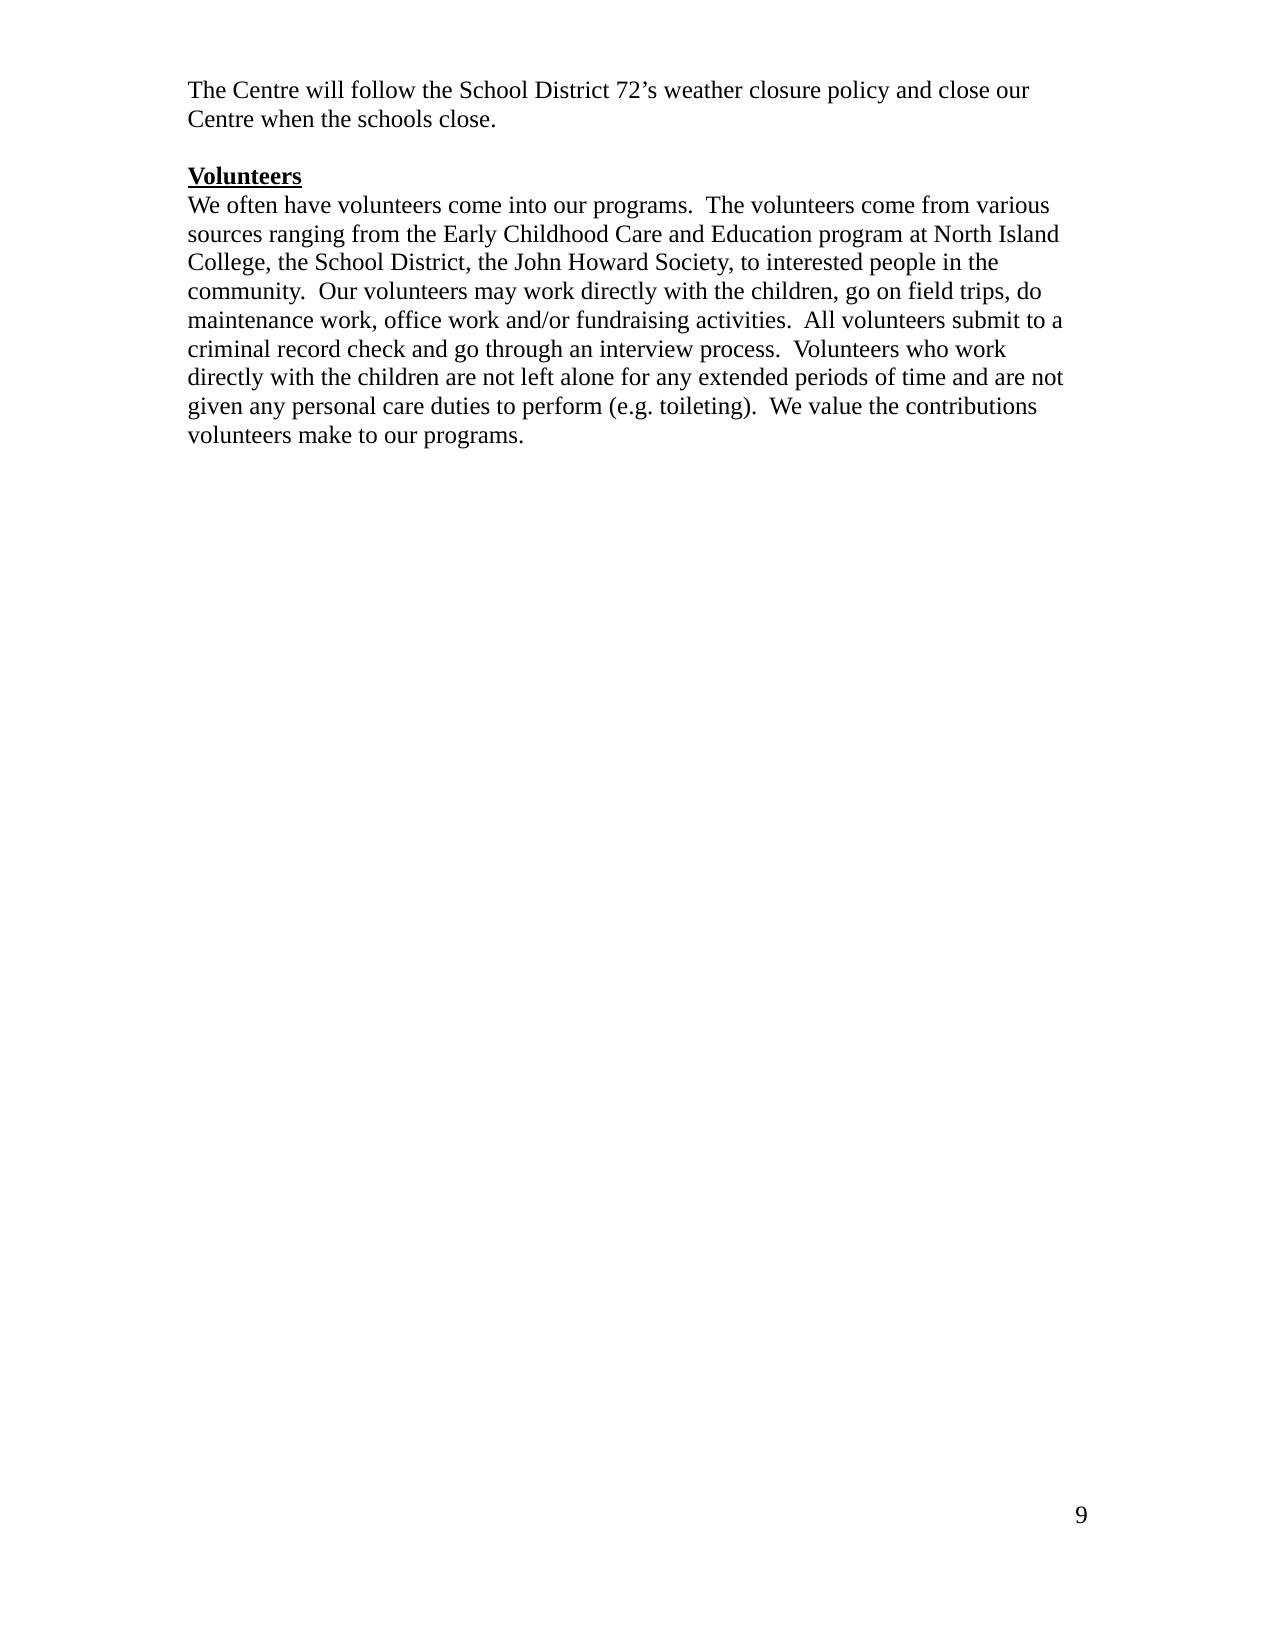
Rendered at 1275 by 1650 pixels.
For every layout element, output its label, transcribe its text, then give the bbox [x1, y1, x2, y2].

text We often have volunteers come into our programs. The volunteers come from various sources ranging from the Early Childhood Care and Education program at North Island College, the School District, the John Howard Society, to interested people in the community. Our volunteers may work directly with the children, go on field trips, do maintenance work, office work and/or fundraising activities. All volunteers submit to a criminal record check and go through an interview process. Volunteers who work directly with the children are not left alone for any extended periods of time and are not given any personal care duties to perform (e.g. toileting). We value the contributions volunteers make to our programs. [187, 190, 1087, 449]
text The Centre will follow the School District 72’s weather closure policy and close our Centre when the schools close. [187, 75, 1087, 132]
text Volunteers [187, 161, 1087, 190]
